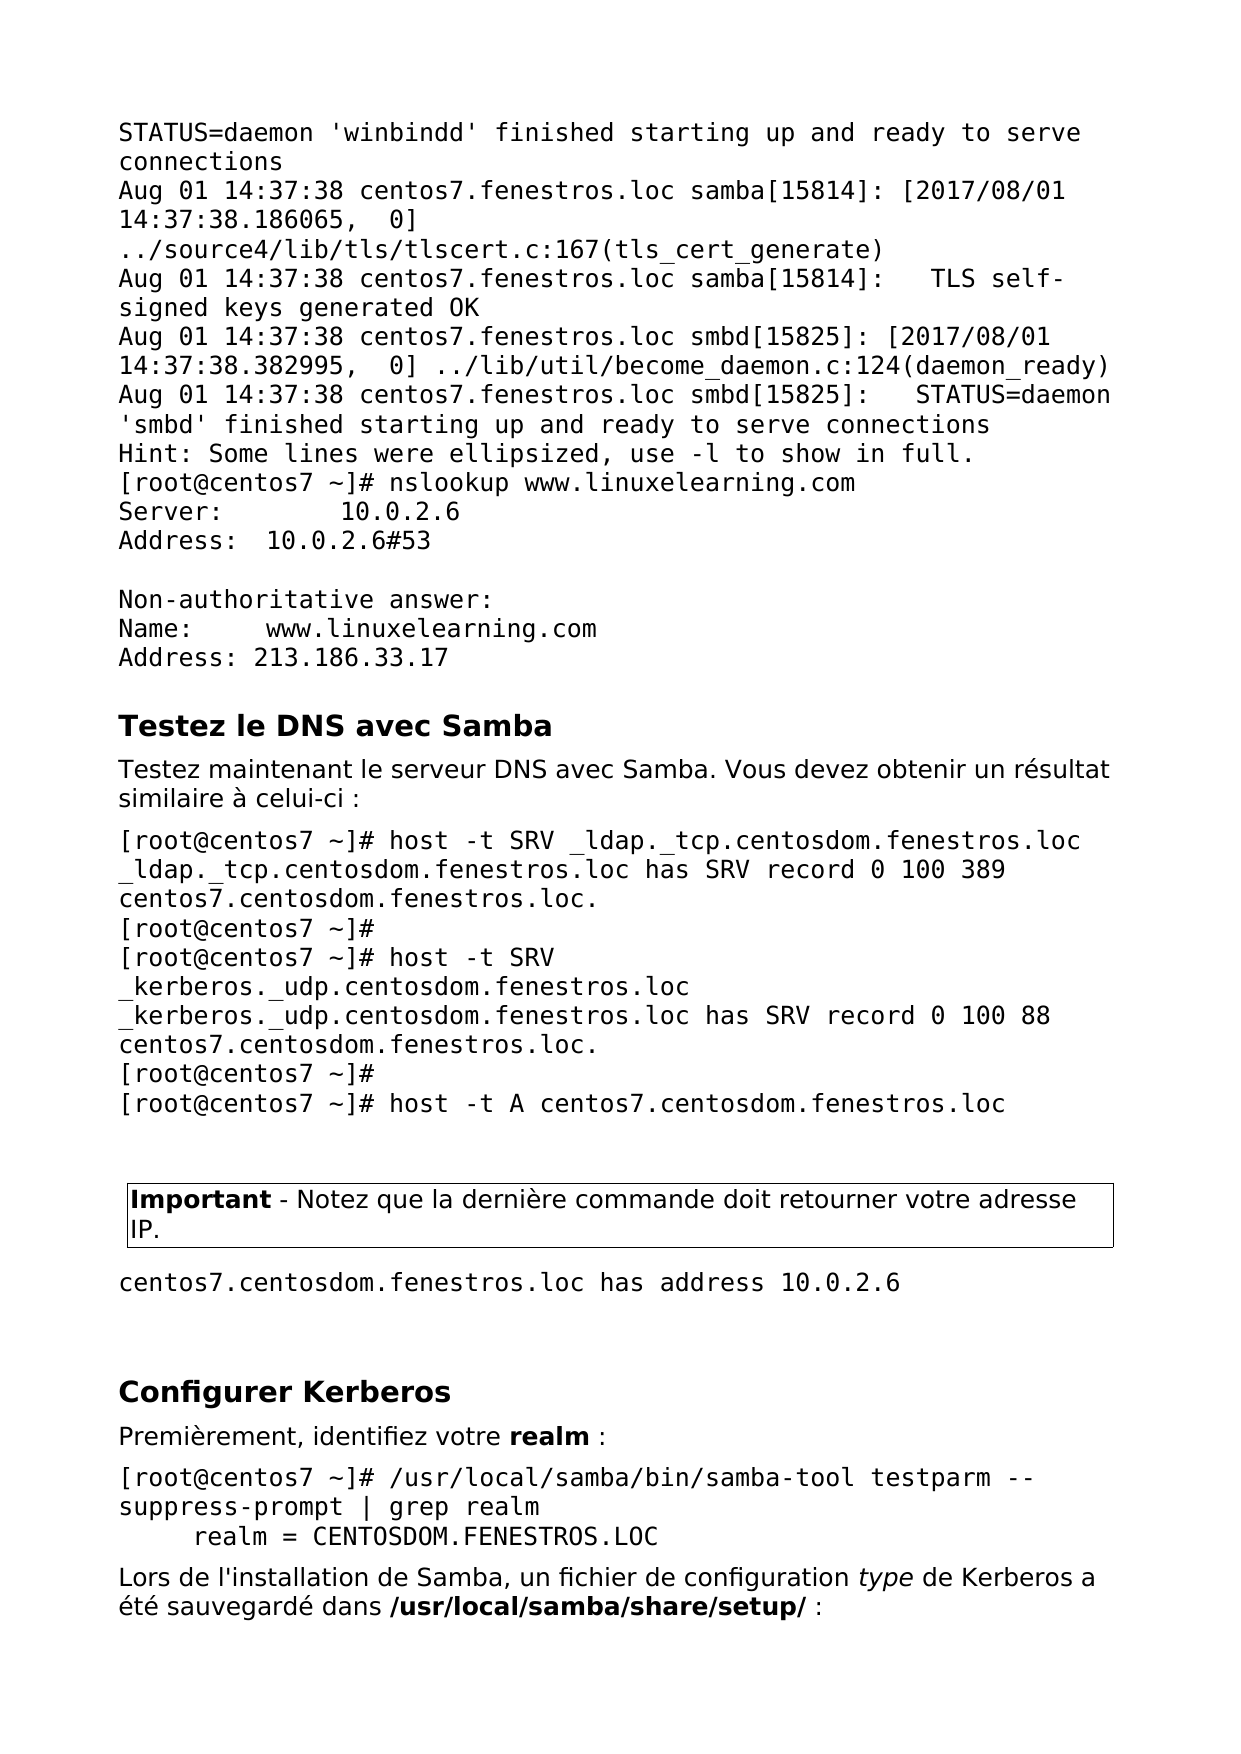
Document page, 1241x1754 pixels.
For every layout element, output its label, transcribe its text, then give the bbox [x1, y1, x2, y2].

table_header Important - Notez que la dernière commande doit retourner votre adresse IP. [128, 1184, 1113, 1247]
text centos7.centosdom.fenestros.loc has address 10.0.2.6 [118, 1256, 1122, 1297]
text [root@centos7 ~]# /usr/local/samba/bin/samba-tool testparm --suppress-prompt | grep realm realm = CENTOSDOM.FENESTROS.LOC [118, 1463, 1122, 1551]
text Lors de l'installation de Samba, un fichier de configuration type de Kerberos a été sauvegardé dans /usr/local/samba/share/setup/ : [118, 1563, 1122, 1621]
subtitle Configurer Kerberos [118, 1375, 1122, 1409]
subtitle Testez le DNS avec Samba [118, 709, 1122, 743]
text Premièrement, identifiez votre realm : [118, 1422, 1122, 1451]
text [root@centos7 ~]# host -t SRV _ldap._tcp.centosdom.fenestros.loc _ldap._tcp.centosdom.fenestros.loc has SRV record 0 100 389 centos7.centosdom.fenestros.loc. [root@centos7 ~]# [root@centos7 ~]# host -t SRV _kerberos._udp.centosdom.fenestros.loc _kerberos._udp.centosdom.fenestros.loc has SRV record 0 100 88 centos7.centosdom.fenestros.loc. [root@centos7 ~]# [root@centos7 ~]# host -t A centos7.centosdom.fenestros.loc [118, 826, 1122, 1159]
text Testez maintenant le serveur DNS avec Samba. Vous devez obtenir un résultat similaire à celui-ci : [118, 756, 1122, 814]
text STATUS=daemon 'winbindd' finished starting up and ready to serve connections Aug 01 14:37:38 centos7.fenestros.loc samba[15814]: [2017/08/01 14:37:38.186065, 0] ../source4/lib/tls/tlscert.c:167(tls_cert_generate) Aug 01 14:37:38 centos7.fenestros.loc samba[15814]: TLS self-signed keys generated OK Aug 01 14:37:38 centos7.fenestros.loc smbd[15825]: [2017/08/01 14:37:38.382995, 0] ../lib/util/become_daemon.c:124(daemon_ready) Aug 01 14:37:38 centos7.fenestros.loc smbd[15825]: STATUS=daemon 'smbd' finished starting up and ready to serve connections Hint: Some lines were ellipsized, use -l to show in full. [root@centos7 ~]# nslookup www.linuxelearning.com Server: 10.0.2.6 Address: 10.0.2.6#53 Non-authoritative answer: Name: www.linuxelearning.com Address: 213.186.33.17 [118, 118, 1122, 672]
